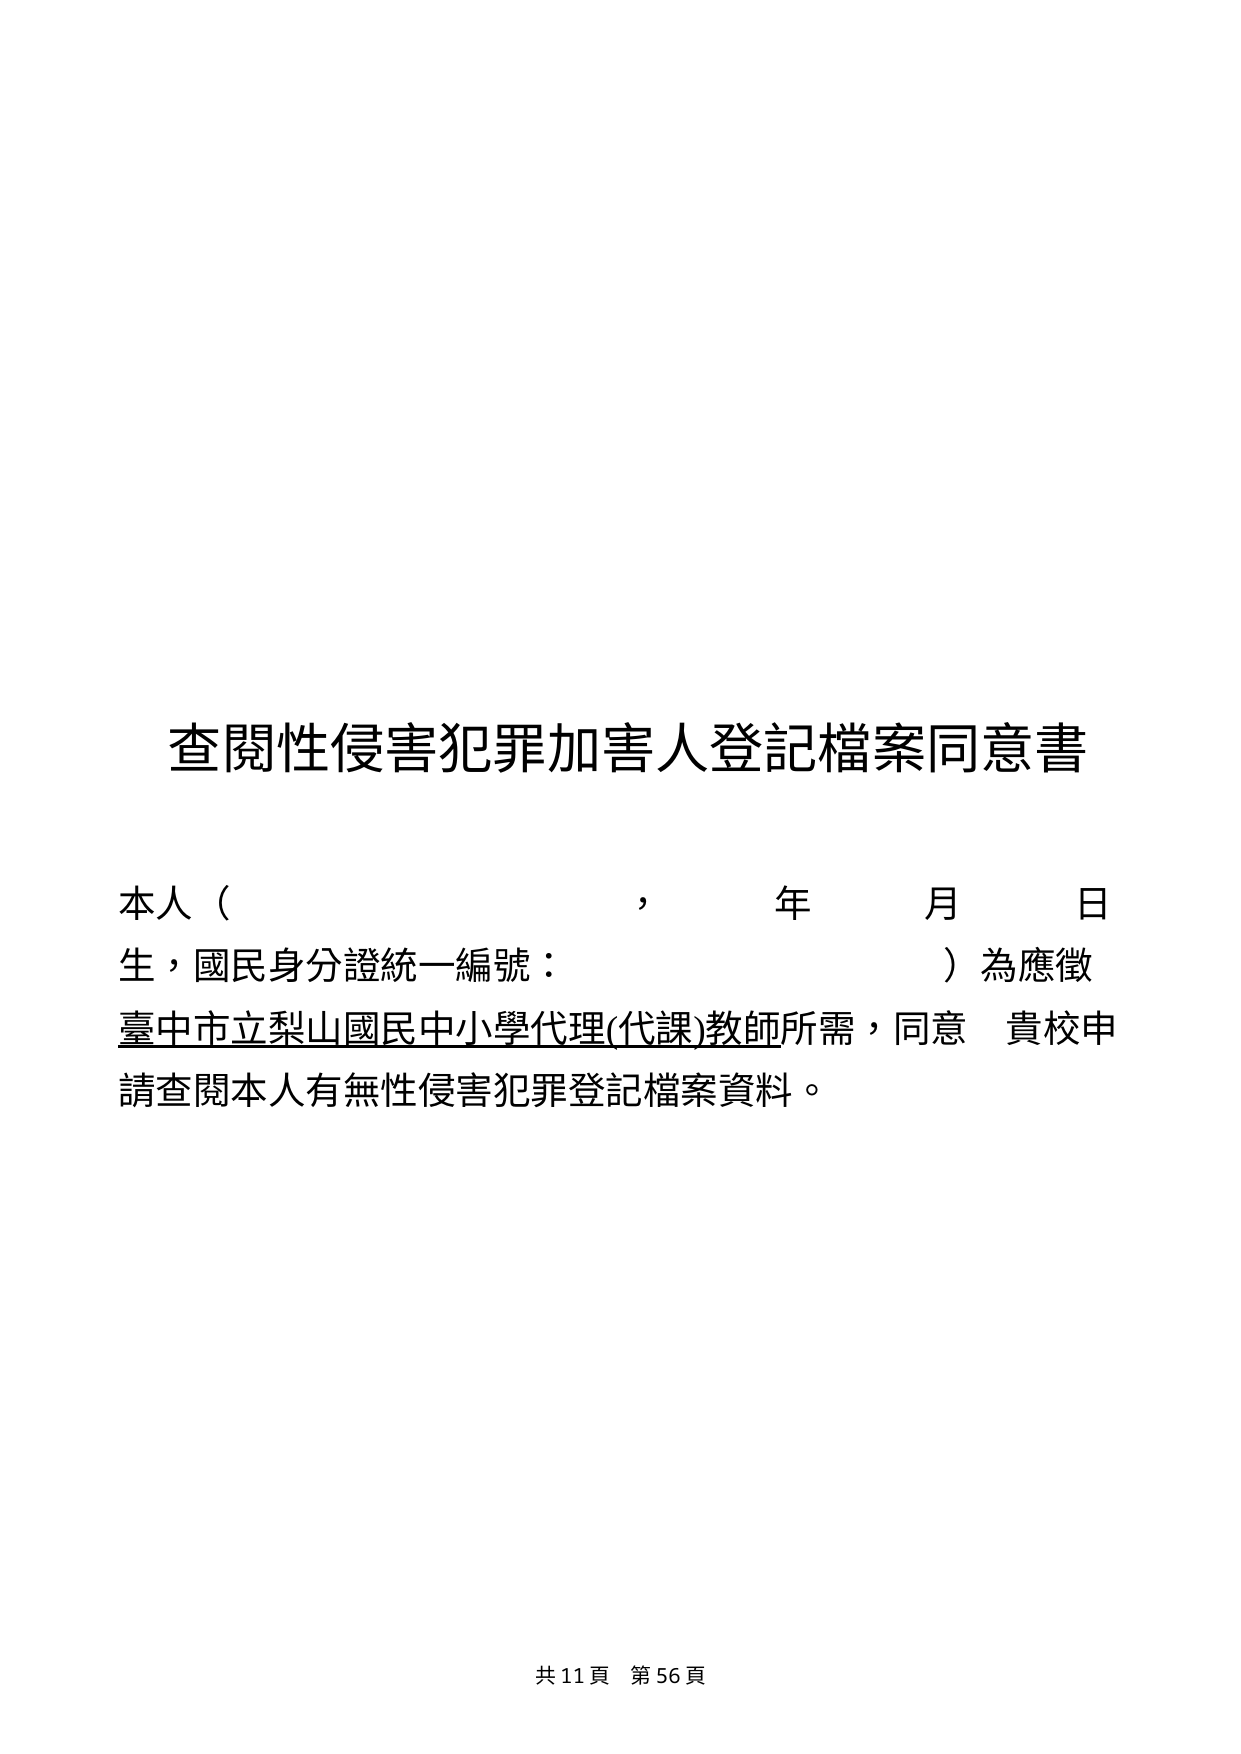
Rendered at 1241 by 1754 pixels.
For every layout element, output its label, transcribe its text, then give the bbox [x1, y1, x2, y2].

text 查閱性侵害犯罪加害人登記檔案同意書 [118, 672, 1138, 797]
text 本人（ ， 年 月 日生，國民身分證統一編號： ）為應徵臺中市立梨山國民中小學代理(代課)教師所需，同意 貴校申請查閱本人有無性侵害犯罪登記檔案資料。 [118, 859, 1122, 1109]
